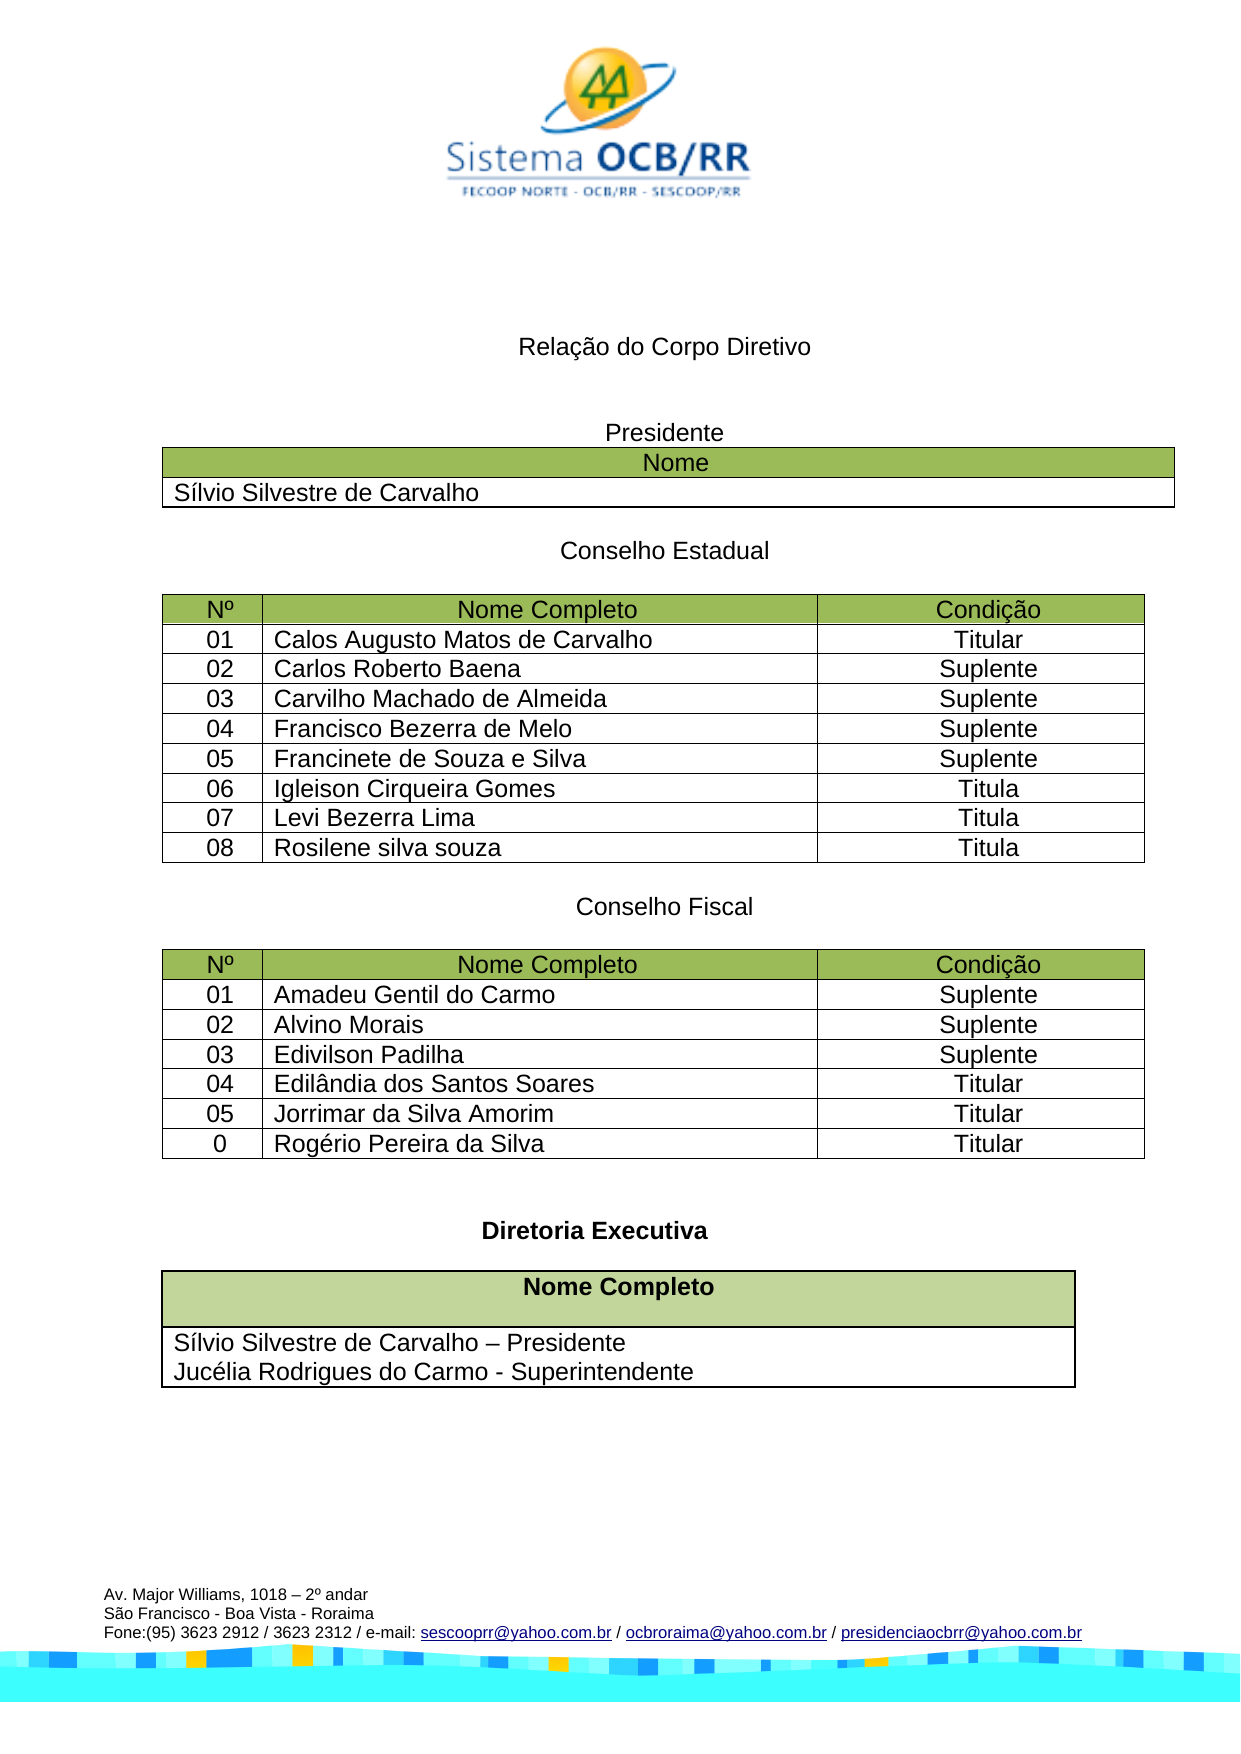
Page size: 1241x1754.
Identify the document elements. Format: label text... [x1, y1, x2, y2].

table_cell Titular [818, 1069, 1144, 1098]
text Conselho Fiscal [162, 892, 1167, 920]
table_cell 05 [163, 744, 262, 772]
table_cell Suplente [818, 744, 1144, 772]
text Relação do Corpo Diretivo [162, 332, 1167, 361]
text Presidente [162, 418, 1167, 447]
table_cell Titular [818, 1099, 1144, 1128]
table_cell Suplente [818, 980, 1144, 1009]
table_cell 06 [163, 774, 262, 802]
table_header Condição [818, 950, 1144, 979]
table_header Nome [163, 448, 1174, 477]
table_cell Suplente [818, 714, 1144, 743]
table_cell 07 [163, 803, 262, 832]
table_cell 04 [163, 714, 262, 743]
table_cell Suplente [818, 684, 1144, 713]
table_cell Amadeu Gentil do Carmo [263, 980, 817, 1009]
table_cell Titula [818, 803, 1144, 832]
table_cell Edivilson Padilha [263, 1040, 817, 1068]
table_cell 02 [163, 1010, 262, 1038]
table_cell Edilândia dos Santos Soares [263, 1069, 817, 1098]
table_cell 01 [163, 980, 262, 1009]
table_cell Jorrimar da Silva Amorim [263, 1099, 817, 1128]
text Diretoria Executiva [44, 1216, 1152, 1245]
table_cell Calos Augusto Matos de Carvalho [263, 625, 817, 653]
table_cell 03 [163, 1040, 262, 1068]
table_cell 04 [163, 1069, 262, 1098]
table_cell 03 [163, 684, 262, 713]
table_cell Sílvio Silvestre de Carvalho [163, 478, 1174, 506]
table_cell 0 [163, 1129, 262, 1158]
table_header Nº [163, 950, 262, 979]
table_cell Sílvio Silvestre de Carvalho – Presidente Jucélia Rodrigues do Carmo - Superintendente [163, 1328, 1074, 1386]
table_cell Suplente [818, 654, 1144, 683]
table_cell Titula [818, 833, 1144, 862]
table_cell Alvino Morais [263, 1010, 817, 1038]
table_cell Francisco Bezerra de Melo [263, 714, 817, 743]
table_header Nome Completo [263, 950, 817, 979]
table_header Nome Completo [263, 595, 817, 623]
table_cell 01 [163, 625, 262, 653]
table_cell 08 [163, 833, 262, 862]
table_cell Titular [818, 1129, 1144, 1158]
table_cell Suplente [818, 1010, 1144, 1038]
table_cell Carvilho Machado de Almeida [263, 684, 817, 713]
table_header Nome Completo [163, 1272, 1074, 1326]
table_cell Levi Bezerra Lima [263, 803, 817, 832]
table_cell Rogério Pereira da Silva [263, 1129, 817, 1158]
table_cell 02 [163, 654, 262, 683]
table_header Condição [818, 595, 1144, 623]
table_cell Carlos Roberto Baena [263, 654, 817, 683]
table_cell 05 [163, 1099, 262, 1128]
table_cell Francinete de Souza e Silva [263, 744, 817, 772]
table_header Nº [163, 595, 262, 623]
table_cell Rosilene silva souza [263, 833, 817, 862]
table_cell Titular [818, 625, 1144, 653]
text Conselho Estadual [162, 536, 1167, 565]
table_cell Suplente [818, 1040, 1144, 1068]
table_cell Igleison Cirqueira Gomes [263, 774, 817, 802]
table_cell Titula [818, 774, 1144, 802]
